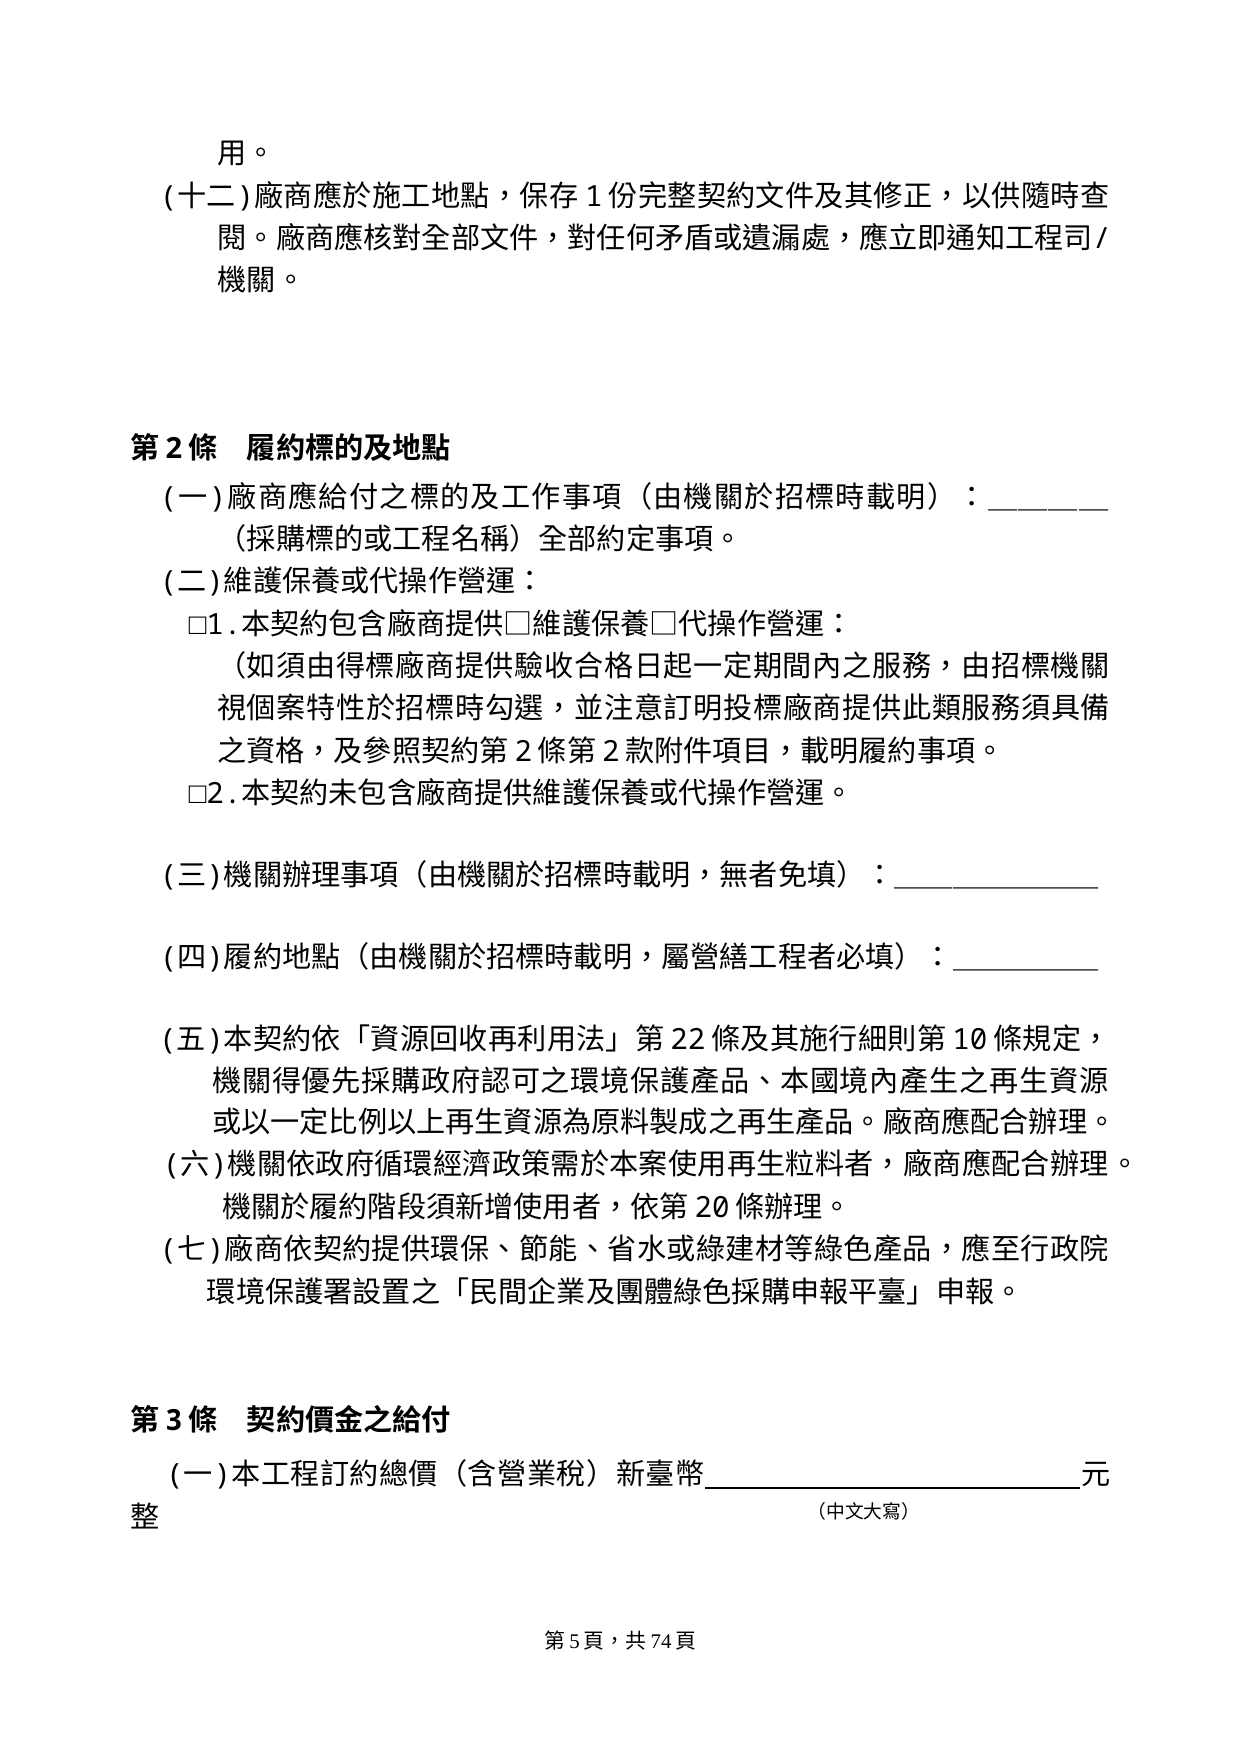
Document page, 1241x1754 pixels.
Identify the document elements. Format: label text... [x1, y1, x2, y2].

text (三)機關辦理事項（由機關於招標時載明，無者免填）：＿＿＿＿＿＿＿ [159, 852, 1110, 894]
text (二)維護保養或代操作營運： [159, 558, 1110, 600]
text 第2條 履約標的及地點 [130, 424, 1110, 467]
text （如須由得標廠商提供驗收合格日起一定期間內之服務，由招標機關視個案特性於招標時勾選，並注意訂明投標廠商提供此類服務須具備之資格，及參照契約第2條第2款附件項目，載明履約事項。 [217, 643, 1110, 770]
text □1.本契約包含廠商提供□維護保養□代操作營運： [188, 600, 1110, 643]
text (四)履約地點（由機關於招標時載明，屬營繕工程者必填）：＿＿＿＿＿ [159, 934, 1110, 976]
text (七)廠商依契約提供環保、節能、省水或綠建材等綠色產品，應至行政院環境保護署設置之「民間企業及團體綠色採購申報平臺」申報。 [159, 1226, 1110, 1310]
text 用。 [159, 130, 1110, 172]
text □2.本契約未包含廠商提供維護保養或代操作營運。 [188, 770, 1104, 812]
text 第3條 契約價金之給付 [130, 1396, 1110, 1438]
text (六)機關依政府循環經濟政策需於本案使用再生粒料者，廠商應配合辦理。機關於履約階段須新增使用者，依第20條辦理。 [163, 1141, 1110, 1226]
text （中文大寫） [807, 1497, 927, 1524]
text (一)本工程訂約總價（含營業稅）新臺幣 元整 [130, 1451, 1110, 1540]
text (一)廠商應給付之標的及工作事項（由機關於招標時載明）：＿＿＿＿（採購標的或工程名稱）全部約定事項。 [159, 473, 1110, 558]
text (五)本契約依「資源回收再利用法」第22條及其施行細則第10條規定，機關得優先採購政府認可之環境保護產品、本國境內產生之再生資源或以一定比例以上再生資源為原料製成之再生產品。廠商應配合辦理。 [159, 1016, 1110, 1141]
text (十二)廠商應於施工地點，保存1份完整契約文件及其修正，以供隨時查閱。廠商應核對全部文件，對任何矛盾或遺漏處，應立即通知工程司/機關。 [159, 172, 1110, 299]
